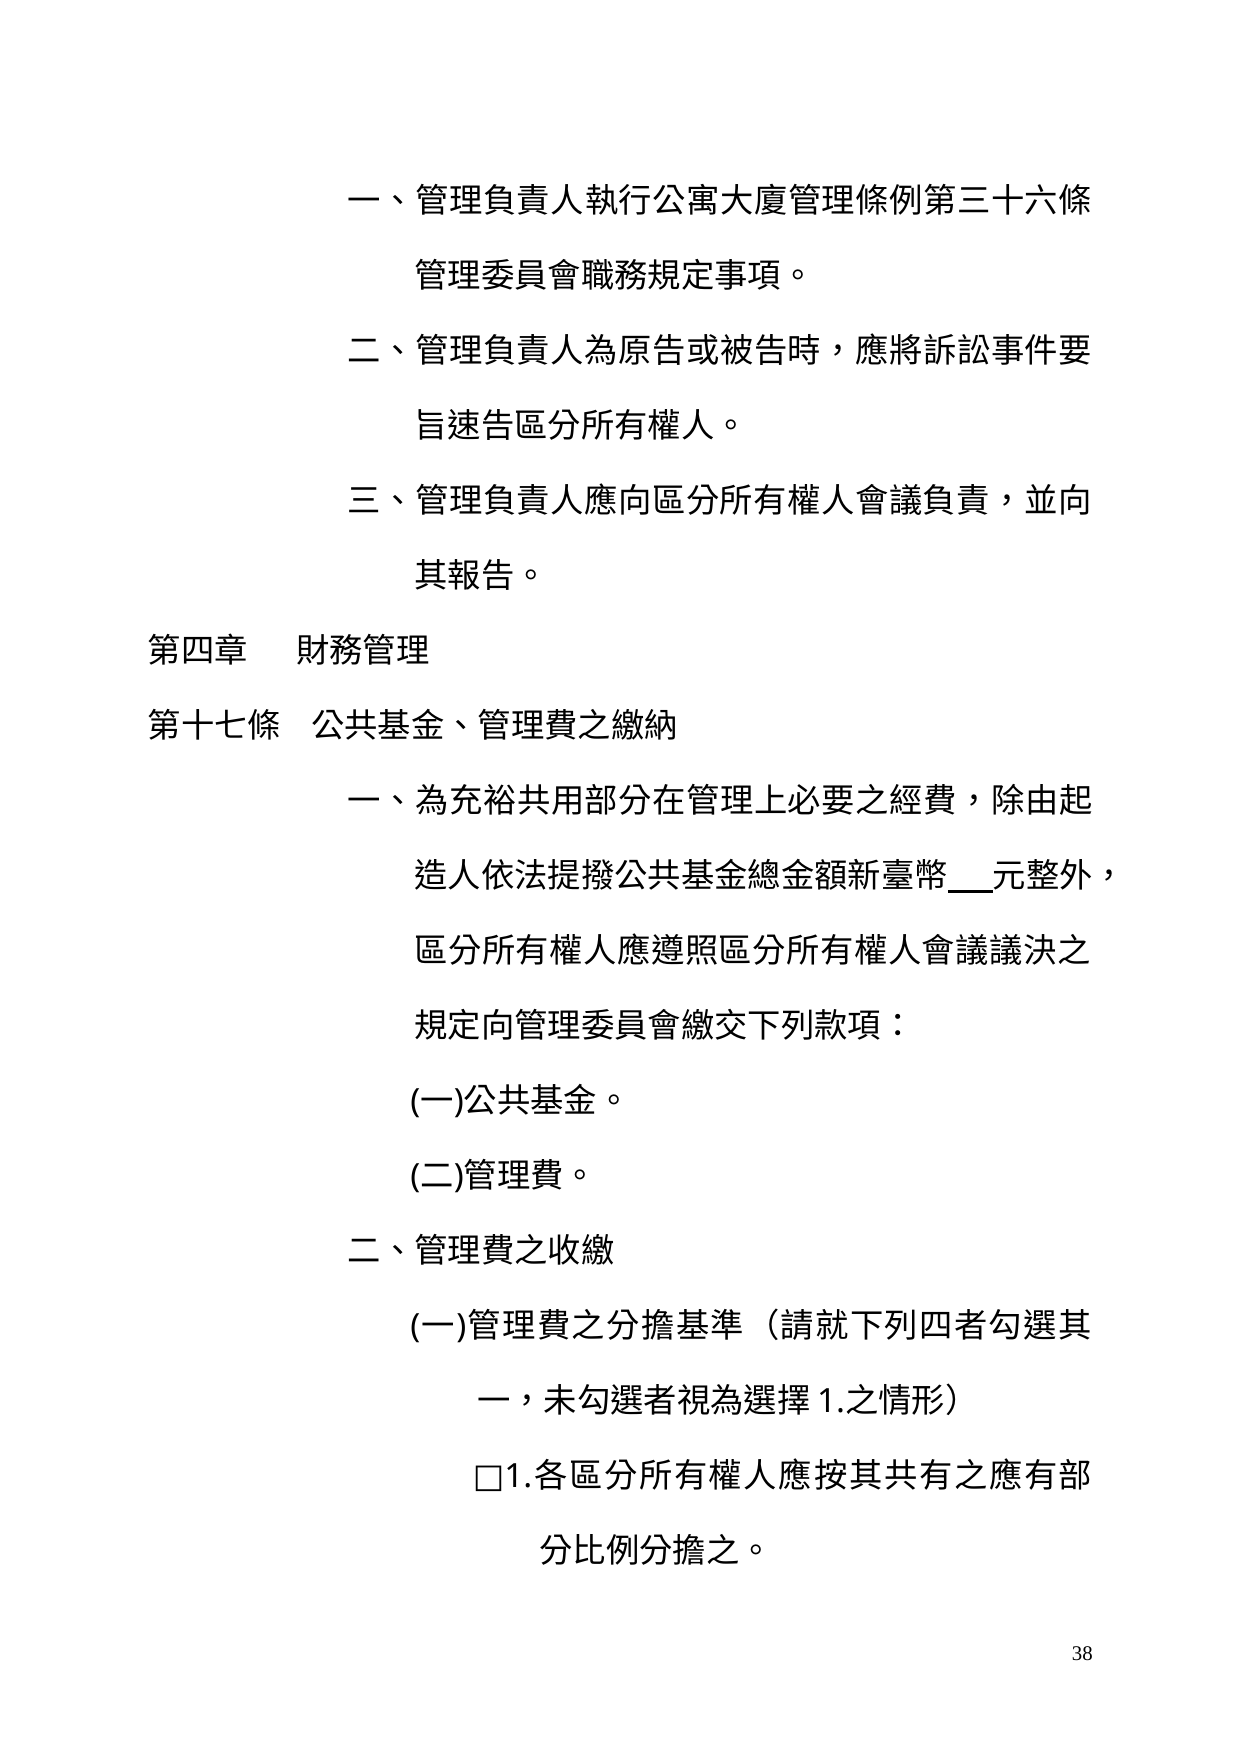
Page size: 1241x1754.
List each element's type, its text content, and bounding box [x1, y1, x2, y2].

text (一)公共基金。 [410, 1061, 1092, 1136]
text 二、管理負責人為原告或被告時，應將訴訟事件要旨速告區分所有權人。 [348, 311, 1092, 461]
text (一)管理費之分擔基準（請就下列四者勾選其一，未勾選者視為選擇1.之情形） [410, 1286, 1092, 1436]
text 三、管理負責人應向區分所有權人會議負責，並向其報告。 [348, 461, 1092, 611]
text 一、為充裕共用部分在管理上必要之經費，除由起造人依法提撥公共基金總金額新臺幣 元整外，區分所有權人應遵照區分所有權人會議議決之規定向管理委員會繳交下列款項： [348, 761, 1092, 1061]
text 一、管理負責人執行公寓大廈管理條例第三十六條管理委員會職務規定事項。 [348, 161, 1092, 311]
text 二、管理費之收繳 [348, 1211, 1092, 1286]
text 第四章 財務管理 [148, 611, 1092, 686]
text □1.各區分所有權人應按其共有之應有部分比例分擔之。 [473, 1436, 1092, 1586]
text (二)管理費。 [410, 1136, 1092, 1211]
text 第十七條 公共基金、管理費之繳納 [148, 686, 1092, 761]
